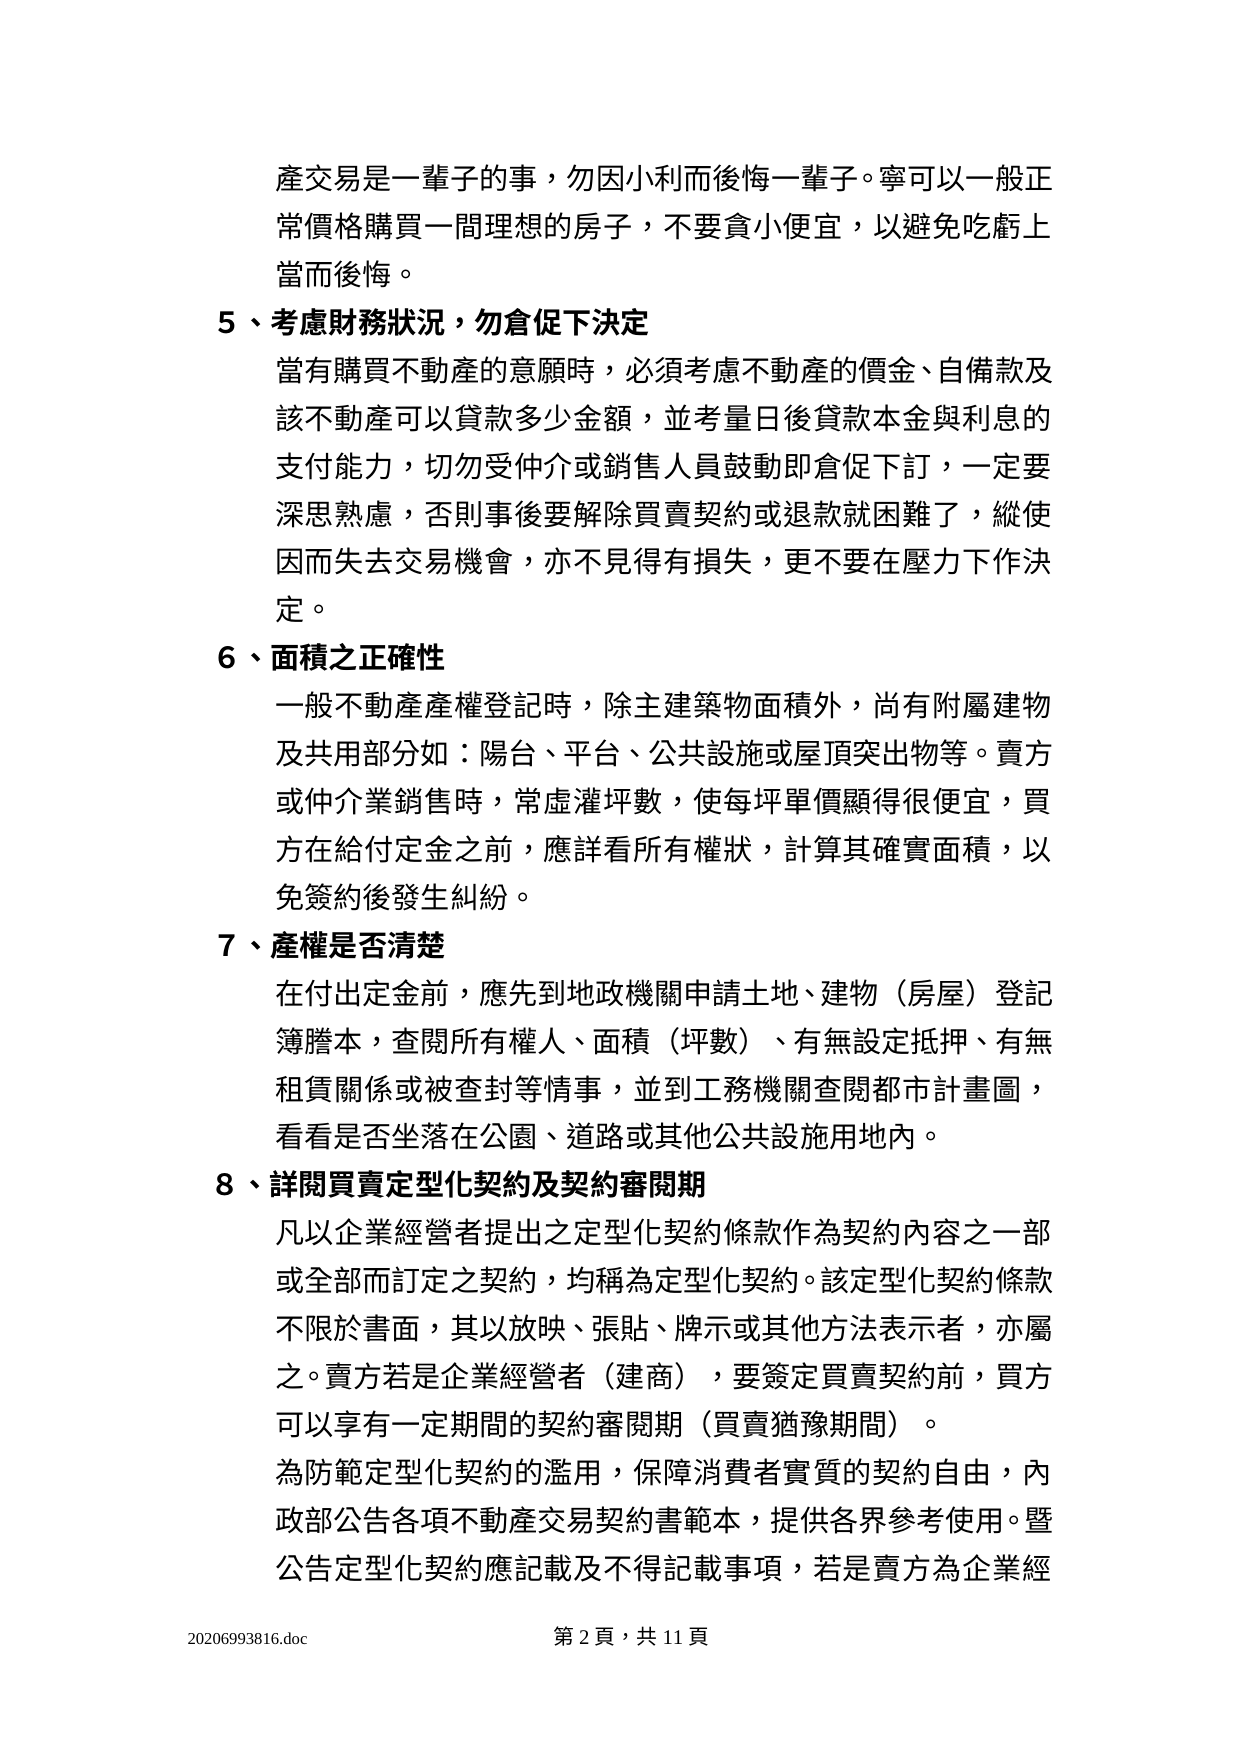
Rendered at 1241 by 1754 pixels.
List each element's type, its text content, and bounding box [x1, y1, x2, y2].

text ６、面積之正確性 [187, 629, 1053, 677]
text ５、考慮財務狀況，勿倉促下決定 [187, 294, 1053, 342]
text 在付出定金前，應先到地政機關申請土地、建物（房屋）登記簿謄本，查閱所有權人、面積（坪數）、有無設定抵押、有無租賃關係或被查封等情事，並到工務機關查閱都市計畫圖，看看是否坐落在公園、道路或其他公共設施用地內。 [275, 964, 1053, 1156]
text ８、詳閱買賣定型化契約及契約審閱期 [187, 1156, 1053, 1204]
text 產交易是一輩子的事，勿因小利而後悔一輩子。寧可以一般正常價格購買一間理想的房子，不要貪小便宜，以避免吃虧上當而後悔。 [275, 150, 1053, 294]
text ７、產權是否清楚 [187, 917, 1053, 964]
text 凡以企業經營者提出之定型化契約條款作為契約內容之一部或全部而訂定之契約，均稱為定型化契約。該定型化契約條款不限於書面，其以放映、張貼、牌示或其他方法表示者，亦屬之。賣方若是企業經營者（建商），要簽定買賣契約前，買方可以享有一定期間的契約審閱期（買賣猶豫期間）。 [275, 1204, 1053, 1444]
text 一般不動產產權登記時，除主建築物面積外，尚有附屬建物及共用部分如：陽台、平台、公共設施或屋頂突出物等。賣方或仲介業銷售時，常虛灌坪數，使每坪單價顯得很便宜，買方在給付定金之前，應詳看所有權狀，計算其確實面積，以免簽約後發生糾紛。 [275, 677, 1053, 917]
text 為防範定型化契約的濫用，保障消費者實質的契約自由，內政部公告各項不動產交易契約書範本，提供各界參考使用。暨公告定型化契約應記載及不得記載事項，若是賣方為企業經 [275, 1444, 1053, 1587]
text 當有購買不動產的意願時，必須考慮不動產的價金、自備款及該不動產可以貸款多少金額，並考量日後貸款本金與利息的支付能力，切勿受仲介或銷售人員鼓動即倉促下訂，一定要深思熟慮，否則事後要解除買賣契約或退款就困難了，縱使因而失去交易機會，亦不見得有損失，更不要在壓力下作決定。 [275, 342, 1053, 629]
